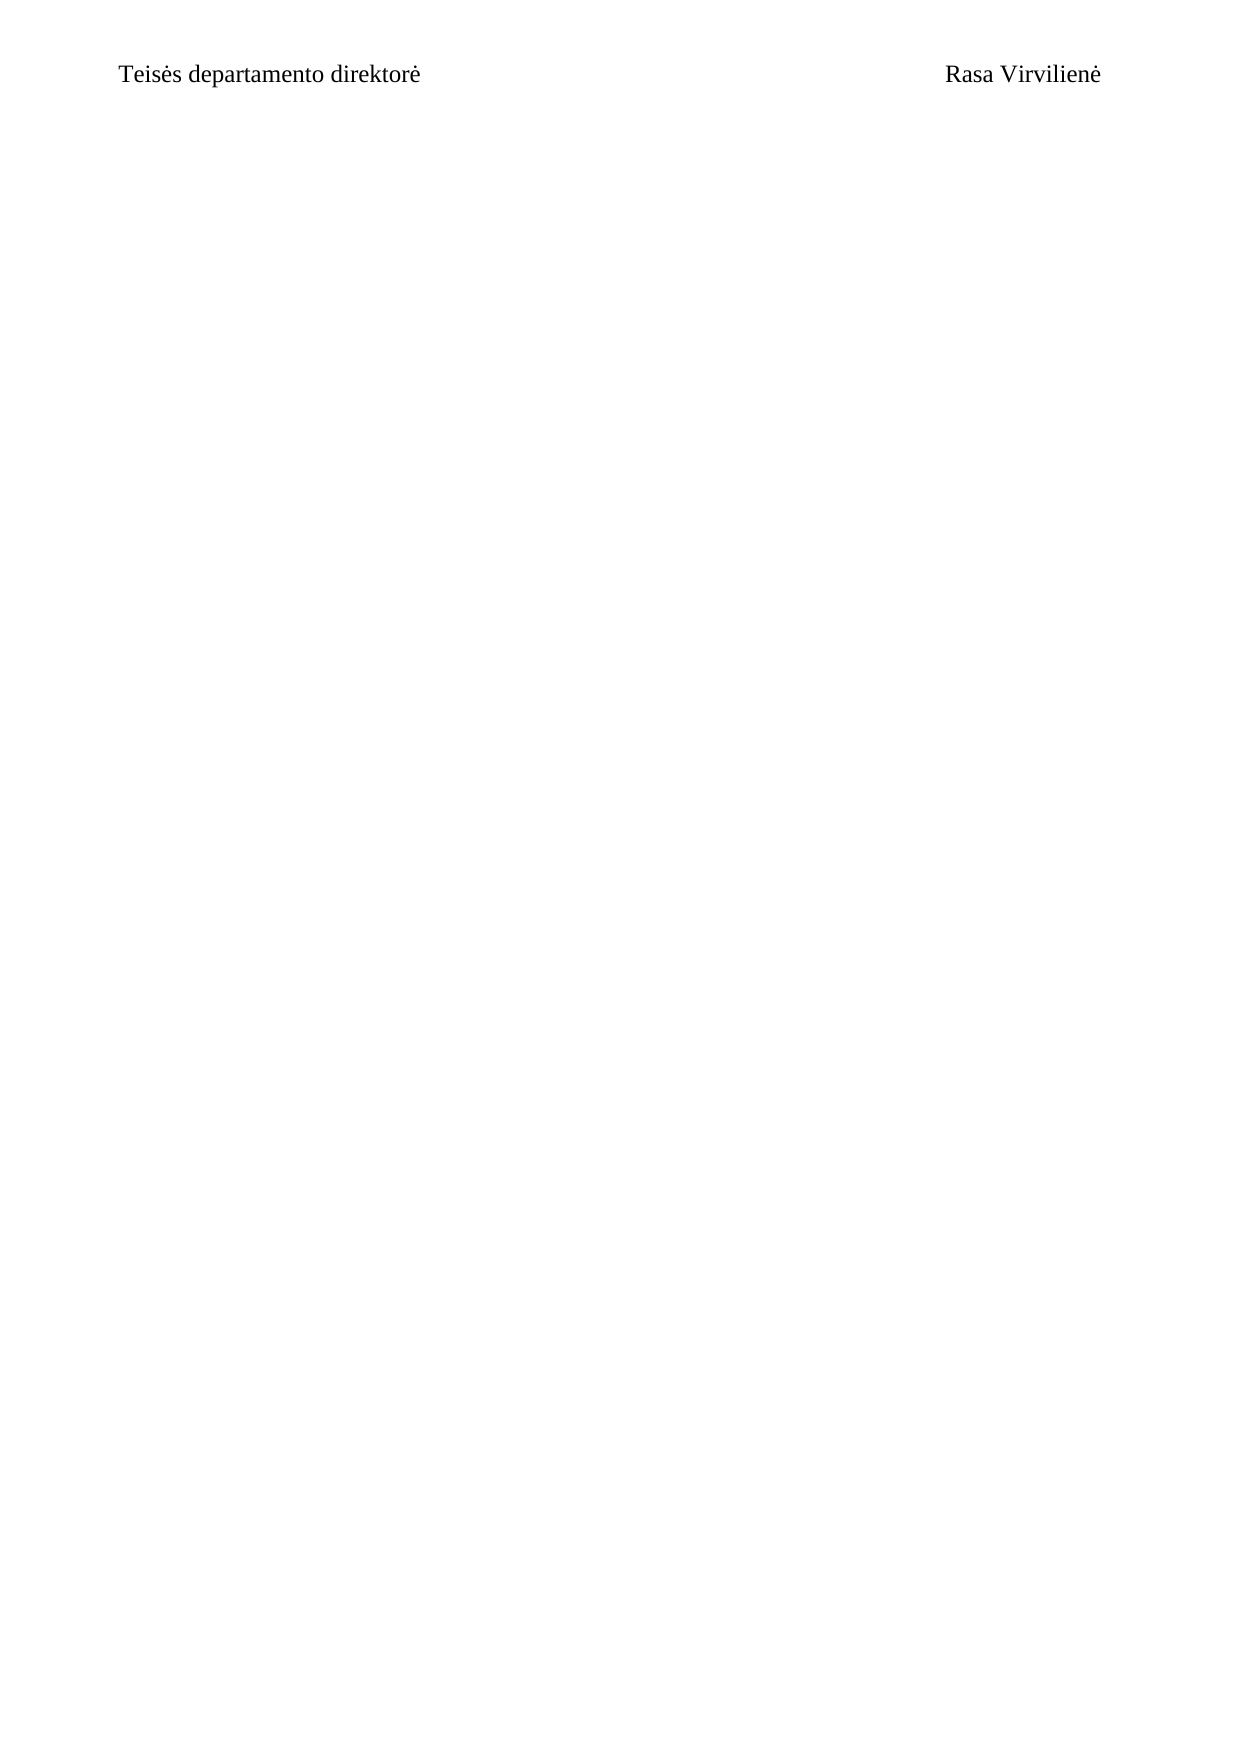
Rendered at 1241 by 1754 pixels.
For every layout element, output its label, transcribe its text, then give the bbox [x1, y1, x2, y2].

text Teisės departamento direktorė Rasa Virvilienė [118, 59, 1181, 88]
